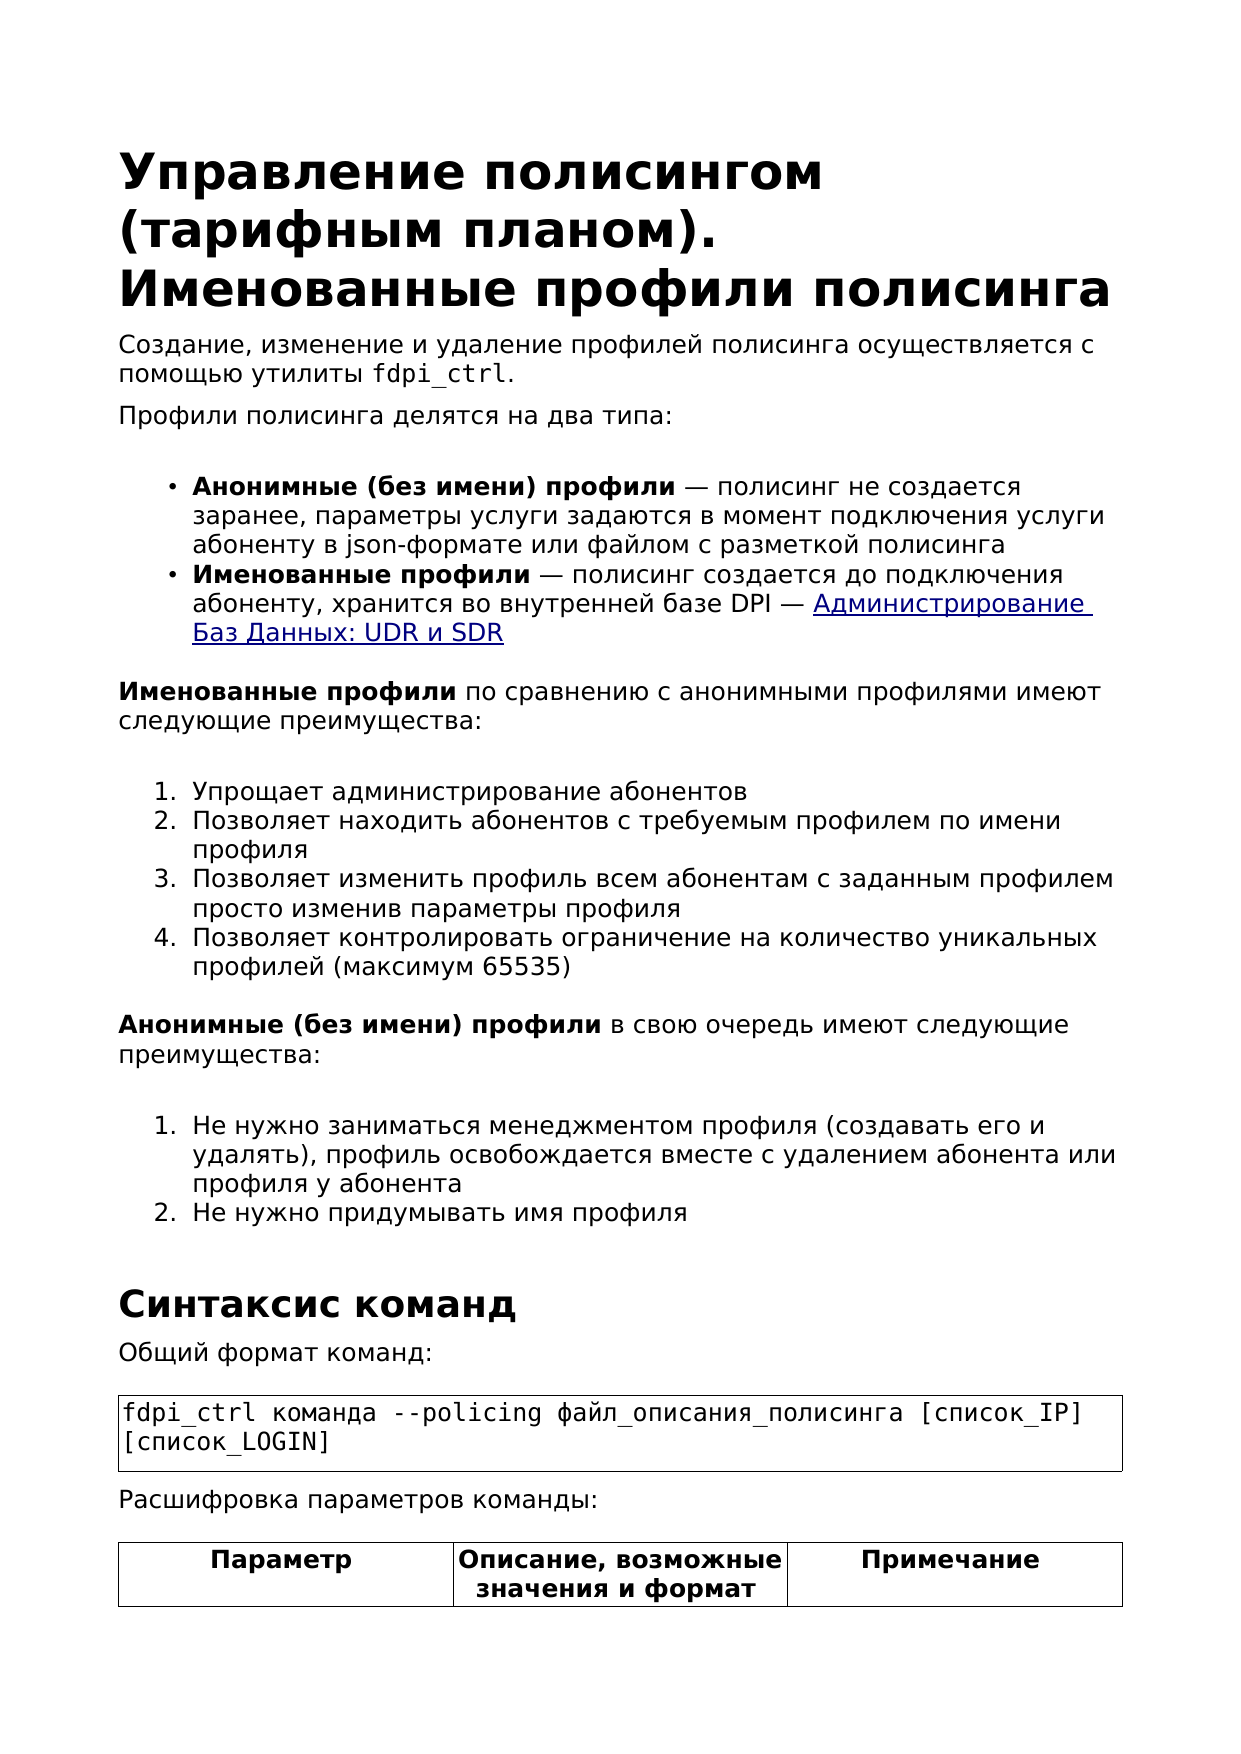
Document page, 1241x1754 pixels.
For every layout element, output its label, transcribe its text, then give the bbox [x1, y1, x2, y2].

text Профили полисинга делятся на два типа: [118, 401, 1122, 430]
table_header fdpi_ctrl команда --policing файл_описания_полисинга [список_IP] [список_LOGIN] [119, 1396, 1122, 1471]
table_header Примечание [788, 1543, 1122, 1606]
list Не нужно придумывать имя профиля [177, 1198, 1122, 1228]
subtitle Управление полисингом (тарифным планом). Именованные профили полисинга [118, 143, 1122, 318]
text Именованные профили по сравнению с анонимными профилями имеют следующие преимущества: [118, 677, 1122, 735]
list Анонимные (без имени) профили — полисинг не создается заранее, параметры услуги задаются в момент подключения услуги абоненту в json-формате или файлом с разметкой полисинга [177, 472, 1122, 560]
text Создание, изменение и удаление профилей полисинга осуществляется с помощью утилиты fdpi_ctrl. [118, 330, 1122, 389]
subtitle Синтаксис команд [118, 1282, 1122, 1326]
table_header Параметр [119, 1543, 453, 1606]
list Не нужно заниматься менеджментом профиля (создавать его и удалять), профиль освобождается вместе с удалением абонента или профиля у абонента [177, 1111, 1122, 1198]
list Позволяет контролировать ограничение на количество уникальных профилей (максимум 65535) [177, 923, 1122, 981]
list Именованные профили — полисинг создается до подключения абоненту, хранится во внутренней базе DPI — Администрирование Баз Данных: UDR и SDR [177, 560, 1122, 647]
text Общий формат команд: [118, 1338, 1122, 1367]
list Позволяет изменить профиль всем абонентам с заданным профилем просто изменив параметры профиля [177, 864, 1122, 923]
table_header Описание, возможные значения и формат [454, 1543, 787, 1606]
text Расшифровка параметров команды: [118, 1486, 1122, 1515]
text Анонимные (без имени) профили в свою очередь имеют следующие преимущества: [118, 1011, 1122, 1069]
list Упрощает администрирование абонентов [177, 777, 1122, 806]
list Позволяет находить абонентов с требуемым профилем по имени профиля [177, 806, 1122, 864]
